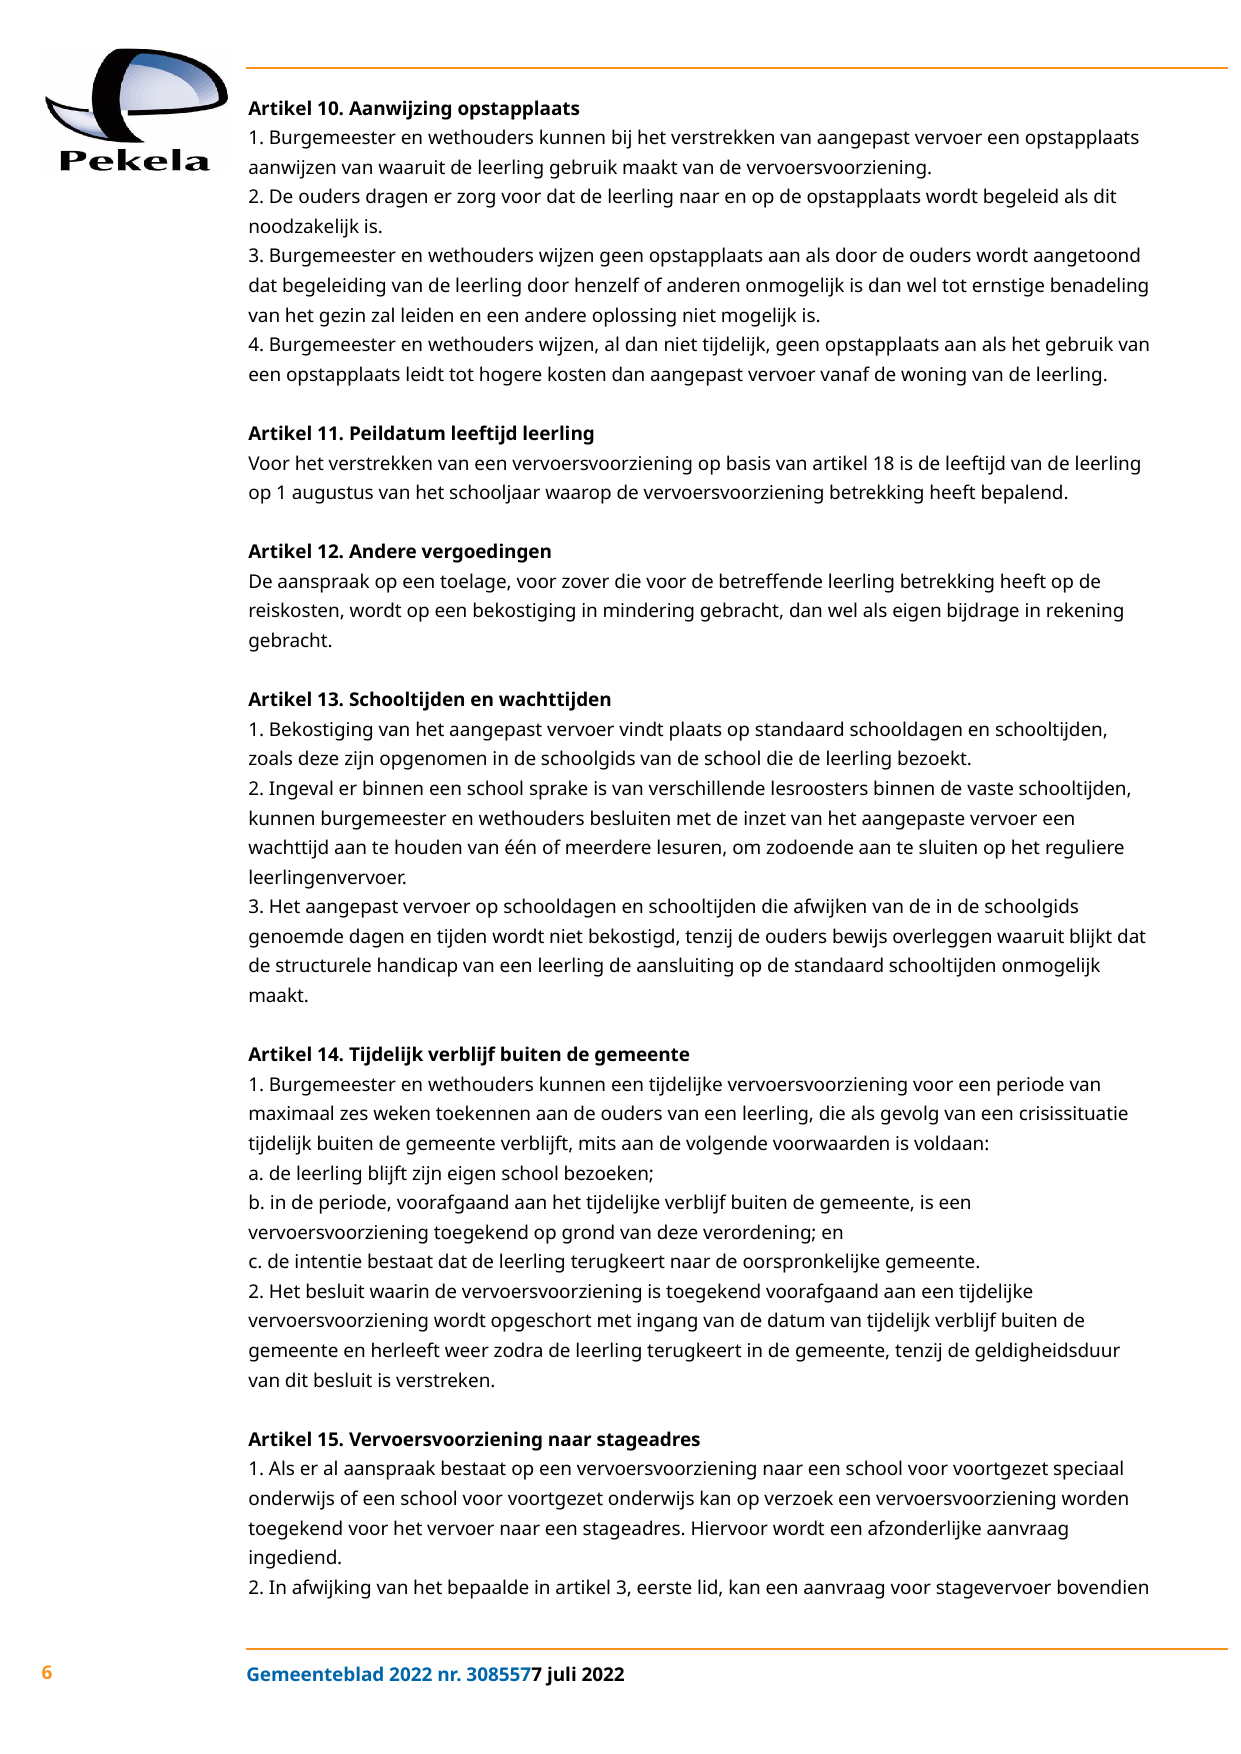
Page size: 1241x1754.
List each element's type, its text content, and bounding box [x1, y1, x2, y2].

text 1. Als er al aanspraak bestaat op een vervoersvoorziening naar een school voor voortgezet speciaal onderwijs of een school voor voortgezet onderwijs kan op verzoek een vervoersvoorziening worden toegekend voor het vervoer naar een stageadres. Hiervoor wordt een afzonderlijke aanvraag ingediend. [248, 1456, 1152, 1570]
text Artikel 10. Aanwijzing opstapplaats [248, 95, 1152, 121]
text 2. Het besluit waarin de vervoersvoorziening is toegekend voorafgaand aan een tijdelijke vervoersvoorziening wordt opgeschort met ingang van de datum van tijdelijk verblijf buiten de gemeente en herleeft weer zodra de leerling terugkeert in de gemeente, tenzij de geldigheidsduur van dit besluit is verstreken. [248, 1278, 1152, 1393]
text Artikel 11. Peildatum leeftijd leerling [248, 420, 1152, 446]
text De aanspraak op een toelage, voor zover die voor de betreffende leerling betrekking heeft op de reiskosten, wordt op een bekostiging in mindering gebracht, dan wel als eigen bijdrage in rekening gebracht. [248, 568, 1152, 653]
text 1. Bekostiging van het aangepast vervoer vindt plaats op standaard schooldagen en schooltijden, zoals deze zijn opgenomen in de schoolgids van de school die de leerling bezoekt. [248, 716, 1152, 771]
text 1. Burgemeester en wethouders kunnen bij het verstrekken van aangepast vervoer een opstapplaats aanwijzen van waaruit de leerling gebruik maakt van de vervoersvoorziening. [248, 124, 1152, 180]
text a. de leerling blijft zijn eigen school bezoeken; [248, 1160, 1152, 1186]
text Artikel 13. Schooltijden en wachttijden [248, 686, 1152, 712]
text c. de intentie bestaat dat de leerling terugkeert naar de oorspronkelijke gemeente. [248, 1248, 1152, 1274]
text b. in de periode, voorafgaand aan het tijdelijke verblijf buiten de gemeente, is een vervoersvoorziening toegekend op grond van deze verordening; en [248, 1189, 1152, 1245]
text 2. Ingeval er binnen een school sprake is van verschillende lesroosters binnen de vaste schooltijden, kunnen burgemeester en wethouders besluiten met de inzet van het aangepaste vervoer een wachttijd aan te houden van één of meerdere lesuren, om zodoende aan te sluiten op het reguliere leerlingenvervoer. [248, 775, 1152, 890]
picture [41, 47, 231, 172]
text Artikel 14. Tijdelijk verblijf buiten de gemeente [248, 1041, 1152, 1067]
text 1. Burgemeester en wethouders kunnen een tijdelijke vervoersvoorziening voor een periode van maximaal zes weken toekennen aan de ouders van een leerling, die als gevolg van een crisissituatie tijdelijk buiten de gemeente verblijft, mits aan de volgende voorwaarden is voldaan: [248, 1071, 1152, 1156]
text 2. De ouders dragen er zorg voor dat de leerling naar en op de opstapplaats wordt begeleid als dit noodzakelijk is. [248, 183, 1152, 239]
text Artikel 15. Vervoersvoorziening naar stageadres [248, 1426, 1152, 1452]
text op 1 augustus van het schooljaar waarop de vervoersvoorziening betrekking heeft bepalend. [248, 479, 1152, 505]
text 2. In afwijking van het bepaalde in artikel 3, eerste lid, kan een aanvraag voor stagevervoer bovendien [248, 1574, 1152, 1600]
text 3. Burgemeester en wethouders wijzen geen opstapplaats aan als door de ouders wordt aangetoond dat begeleiding van de leerling door henzelf of anderen onmogelijk is dan wel tot ernstige benadeling van het gezin zal leiden en een andere oplossing niet mogelijk is. [248, 243, 1152, 328]
text Voor het verstrekken van een vervoersvoorziening op basis van artikel 18 is de leeftijd van de leerling [248, 450, 1152, 476]
text 4. Burgemeester en wethouders wijzen, al dan niet tijdelijk, geen opstapplaats aan als het gebruik van een opstapplaats leidt tot hogere kosten dan aangepast vervoer vanaf de woning van de leerling. [248, 331, 1152, 387]
text 3. Het aangepast vervoer op schooldagen en schooltijden die afwijken van de in de schoolgids genoemde dagen en tijden wordt niet bekostigd, tenzij de ouders bewijs overleggen waaruit blijkt dat de structurele handicap van een leerling de aansluiting op de standaard schooltijden onmogelijk maakt. [248, 893, 1152, 1008]
text Artikel 12. Andere vergoedingen [248, 538, 1152, 564]
